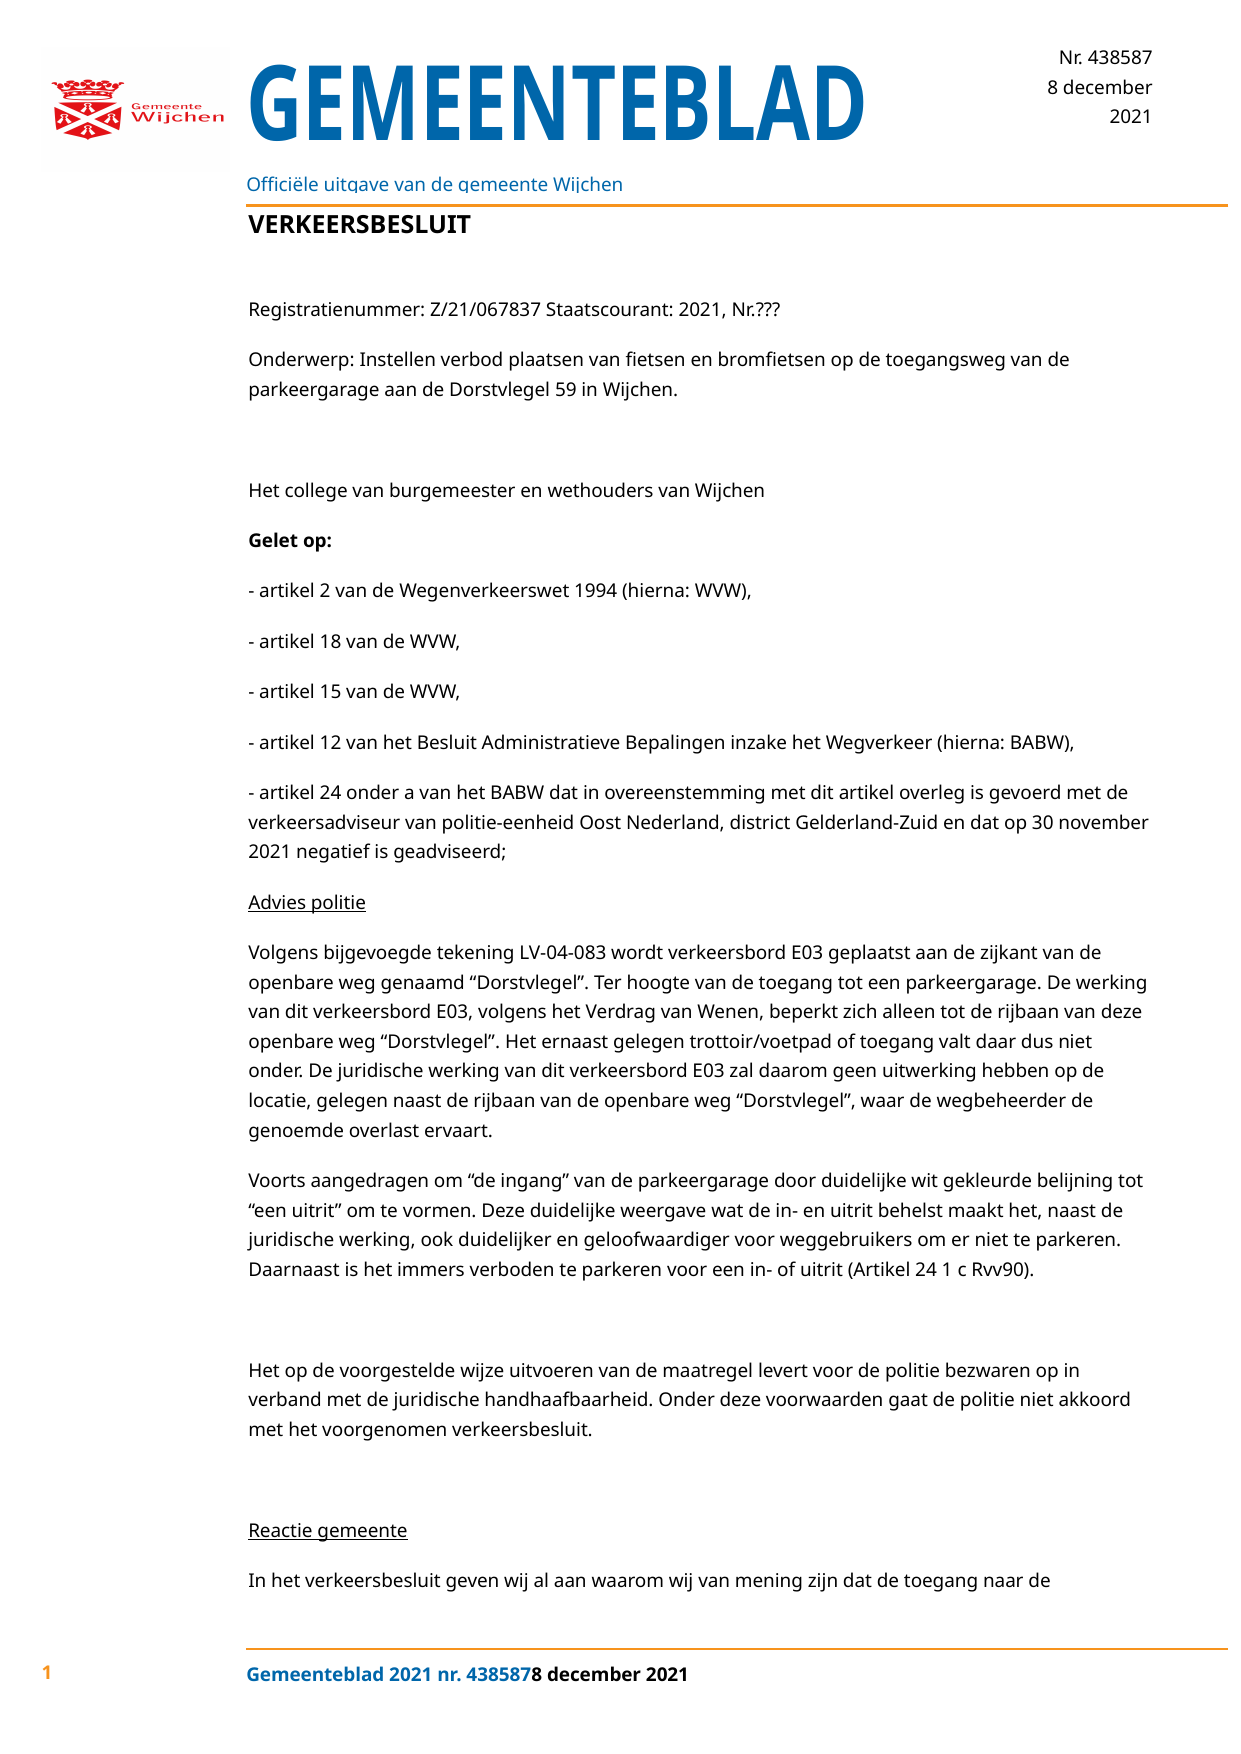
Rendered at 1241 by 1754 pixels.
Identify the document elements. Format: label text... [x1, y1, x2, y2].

text - artikel 15 van de WVW, [248, 678, 1152, 704]
text Registratienummer: Z/21/067837 Staatscourant: 2021, Nr.??? [248, 296, 1152, 322]
text - artikel 18 van de WVW, [248, 628, 1152, 654]
text - artikel 24 onder a van het BABW dat in overeenstemming met dit artikel overleg is gevoerd met de verkeersadviseur van politie-eenheid Oost Nederland, district Gelderland-Zuid en dat op 30 november 2021 negatief is geadviseerd; [248, 779, 1152, 864]
picture [41, 47, 231, 172]
text Onderwerp: Instellen verbod plaatsen van fietsen en bromfietsen op de toegangsweg van de parkeergarage aan de Dorstvlegel 59 in Wijchen. [248, 346, 1152, 402]
text Voorts aangedragen om “de ingang” van de parkeergarage door duidelijke wit gekleurde belijning tot “een uitrit” om te vormen. Deze duidelijke weergave wat de in- en uitrit behelst maakt het, naast de juridische werking, ook duidelijker en geloofwaardiger voor weggebruikers om er niet te parkeren. Daarnaast is het immers verboden te parkeren voor een in- of uitrit (Artikel 24 1 c Rvv90). [248, 1167, 1152, 1282]
text Het op de voorgestelde wijze uitvoeren van de maatregel levert voor de politie bezwaren op in verband met de juridische handhaafbaarheid. Onder deze voorwaarden gaat de politie niet akkoord met het voorgenomen verkeersbesluit. [248, 1357, 1152, 1442]
text - artikel 12 van het Besluit Administratieve Bepalingen inzake het Wegverkeer (hierna: BABW), [248, 729, 1152, 755]
text In het verkeersbesluit geven wij al aan waarom wij van mening zijn dat de toegang naar de [248, 1567, 1152, 1593]
text Advies politie [248, 889, 1152, 915]
text Het college van burgemeester en wethouders van Wijchen [248, 477, 1152, 503]
text VERKEERSBESLUIT [248, 207, 1152, 241]
text Gelet op: [248, 527, 1152, 553]
text - artikel 2 van de Wegenverkeerswet 1994 (hierna: WVW), [248, 578, 1152, 603]
text Volgens bijgevoegde tekening LV-04-083 wordt verkeersbord E03 geplaatst aan de zijkant van de openbare weg genaamd “Dorstvlegel”. Ter hoogte van de toegang tot een parkeergarage. De werking van dit verkeersbord E03, volgens het Verdrag van Wenen, beperkt zich alleen tot de rijbaan van deze openbare weg “Dorstvlegel”. Het ernaast gelegen trottoir/voetpad of toegang valt daar dus niet onder. De juridische werking van dit verkeersbord E03 zal daarom geen uitwerking hebben op de locatie, gelegen naast de rijbaan van de openbare weg “Dorstvlegel”, waar de wegbeheerder de genoemde overlast ervaart. [248, 939, 1152, 1143]
text Reactie gemeente [248, 1517, 1152, 1543]
